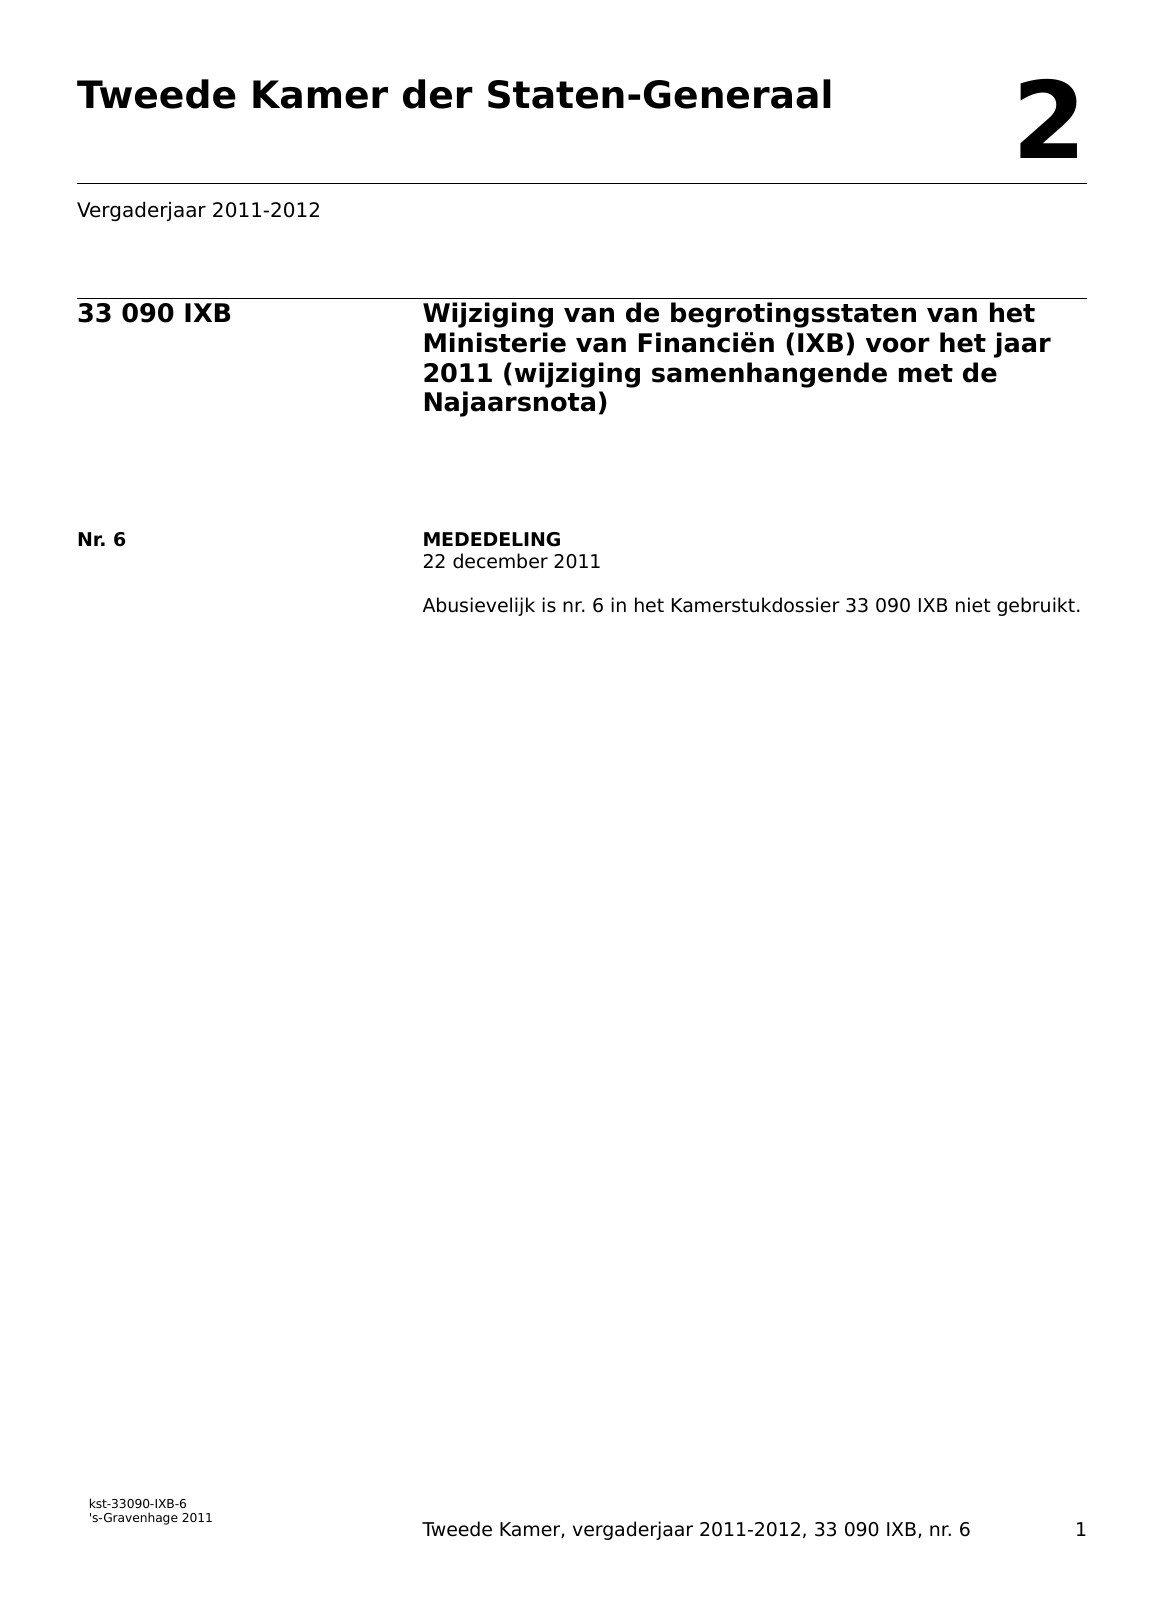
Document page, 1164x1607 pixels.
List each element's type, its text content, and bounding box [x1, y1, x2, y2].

text kst-33090-IXB-6 [88, 1497, 323, 1511]
text 's-Gravenhage 2011 [88, 1511, 323, 1525]
subtitle Nr. 6 MEDEDELING [77, 529, 1087, 551]
text 22 december 2011 [422, 551, 1087, 573]
text Abusievelijk is nr. 6 in het Kamerstukdossier 33 090 IXB niet gebruikt. [422, 595, 1087, 617]
table_header Tweede Kamer der Staten-Generaal [77, 59, 886, 183]
table_header 2 [886, 59, 1087, 183]
table_cell Vergaderjaar 2011-2012 [77, 184, 1087, 298]
subtitle 33 090 IXB Wijziging van de begrotingsstaten van het Ministerie van Financiën (IXB) voor het jaar 2011 (wijziging samenhangende met de Najaarsnota) [77, 299, 1087, 418]
